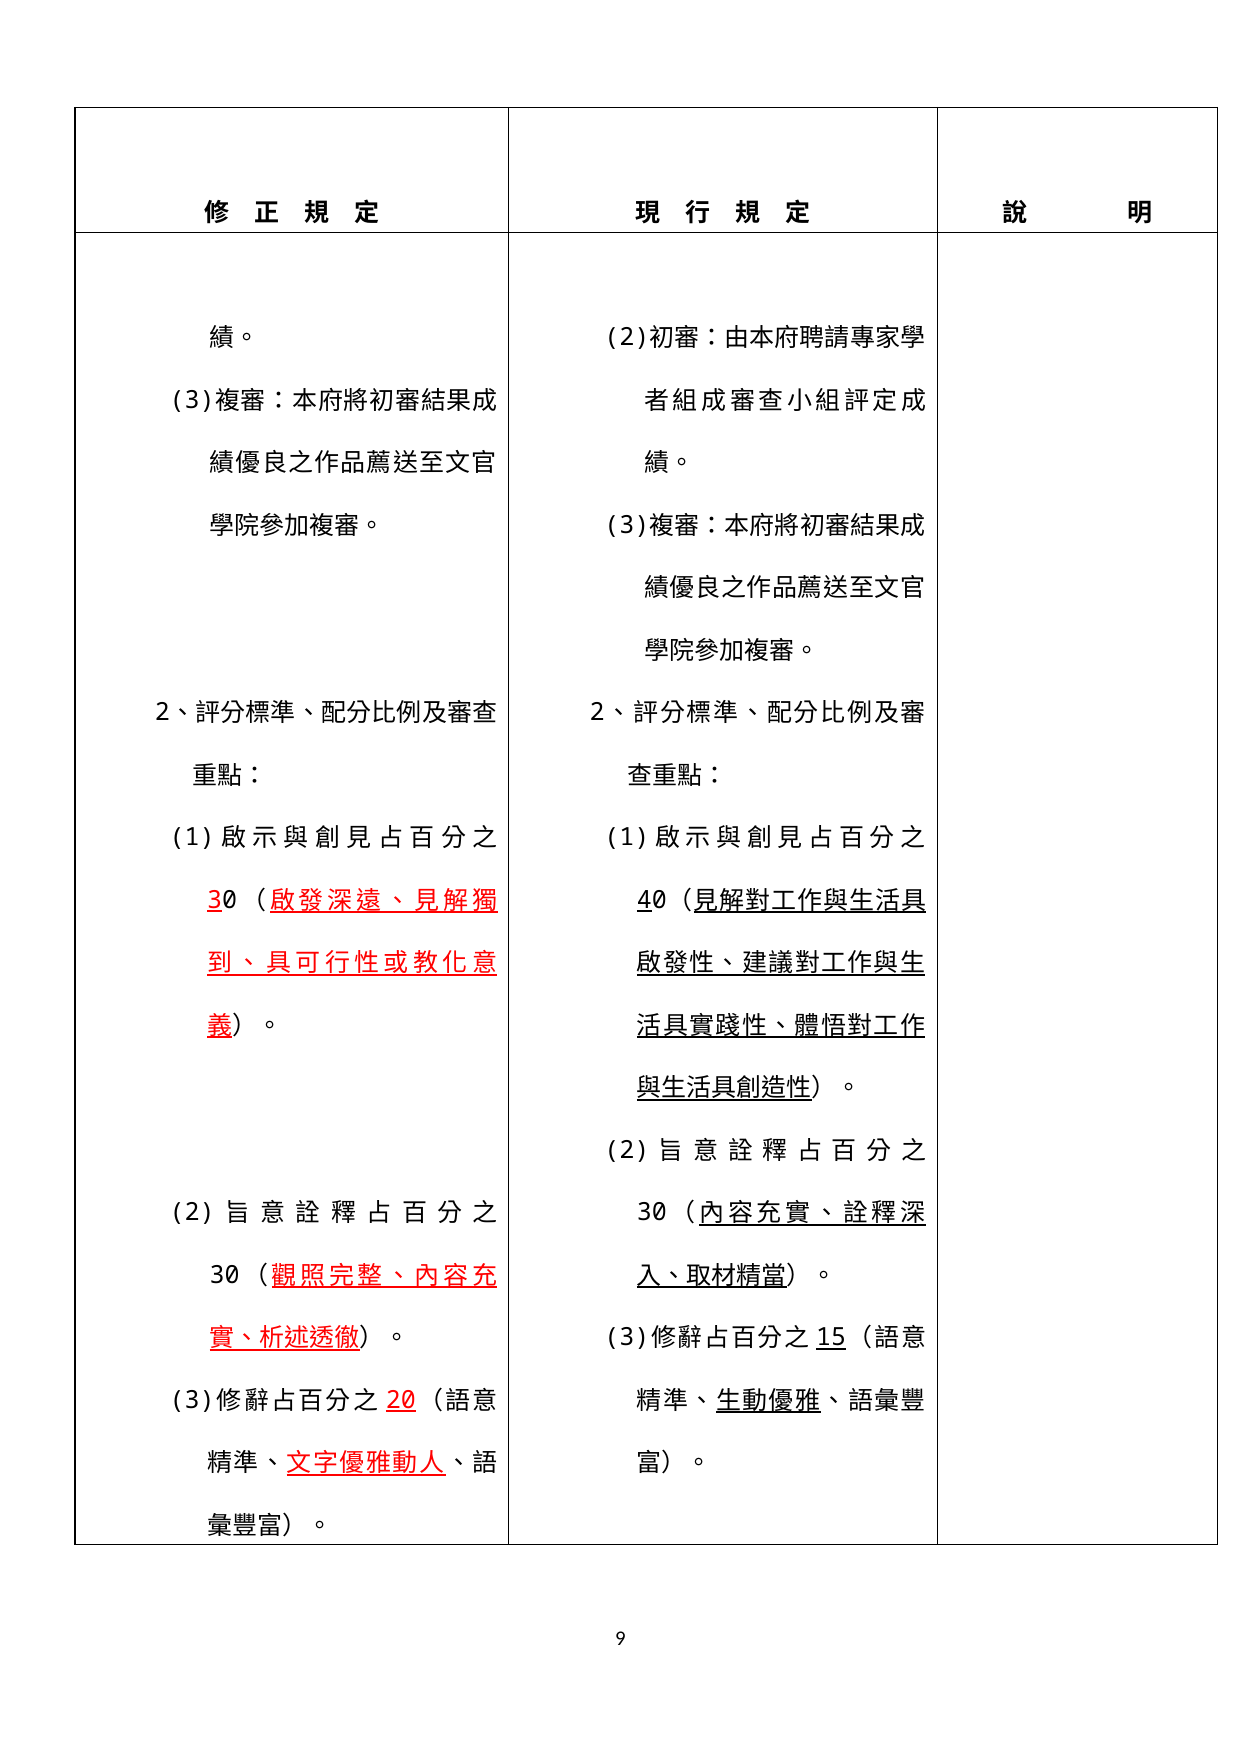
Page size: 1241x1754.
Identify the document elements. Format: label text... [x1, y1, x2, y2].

table_header 修 正 規 定 [76, 108, 508, 232]
table_cell 績。 (3)複審：本府將初審結果成績優良之作品薦送至文官學院參加複審。 2、評分標準、配分比例及審查重點： (1)啟示與創見占百分之30（啟發深遠、見解獨到、具可行性或教化意義）。 (2)旨意詮釋占百分之30（觀照完整、內容充實、析述透徹）。 (3)修辭占百分之20（語意精準、文字優雅動人、語彙豐富）。 [76, 233, 508, 1544]
table_cell (2)初審：由本府聘請專家學者組成審查小組評定成績。 (3)複審：本府將初審結果成績優良之作品薦送至文官學院參加複審。 2、評分標準、配分比例及審查重點： (1)啟示與創見占百分之40（見解對工作與生活具啟發性、建議對工作與生活具實踐性、體悟對工作與生活具創造性）。 (2)旨意詮釋占百分之30（內容充實、詮釋深入、取材精當）。 (3)修辭占百分之15（語意精準、生動優雅、語彙豐富）。 [509, 233, 937, 1544]
table_cell [938, 233, 1217, 1544]
table_header 說 明 [938, 108, 1217, 232]
table_header 現 行 規 定 [509, 108, 937, 232]
